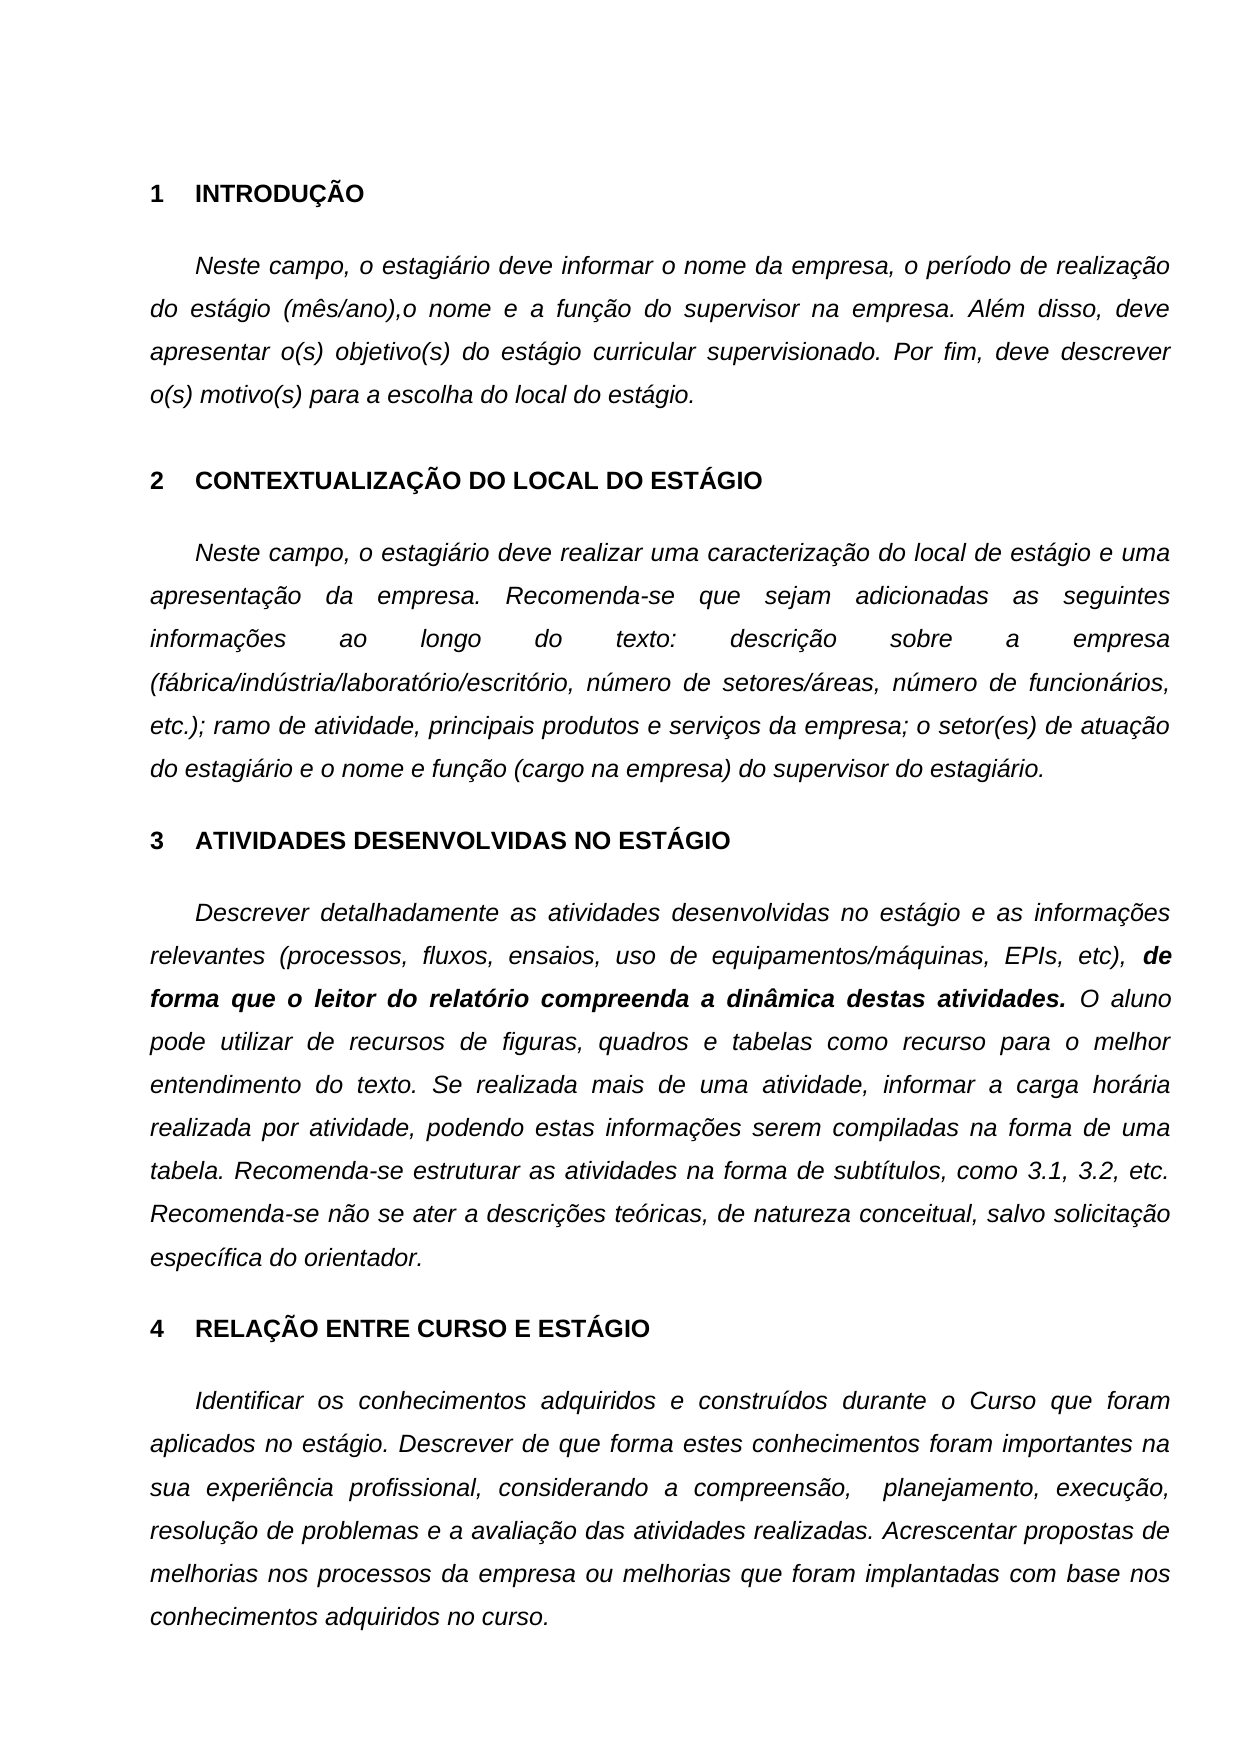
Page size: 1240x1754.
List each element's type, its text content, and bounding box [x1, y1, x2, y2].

text Identificar os conhecimentos adquiridos e construídos durante o Curso que foram aplicados no estágio. Descrever de que forma estes conhecimentos foram importantes na sua experiência profissional, considerando a compreensão, planejamento, execução, resolução de problemas e a avaliação das atividades realizadas. Acrescentar propostas de melhorias nos processos da empresa ou melhorias que foram implantadas com base nos conhecimentos adquiridos no curso. [150, 1386, 1174, 1631]
subtitle ATIVIDADES DESENVOLVIDAS NO ESTÁGIO [150, 826, 1174, 854]
text Descrever detalhadamente as atividades desenvolvidas no estágio e as informações relevantes (processos, fluxos, ensaios, uso de equipamentos/máquinas, EPIs, etc), de forma que o leitor do relatório compreenda a dinâmica destas atividades. O aluno pode utilizar de recursos de figuras, quadros e tabelas como recurso para o melhor entendimento do texto. Se realizada mais de uma atividade, informar a carga horária realizada por atividade, podendo estas informações serem compiladas na forma de uma tabela. Recomenda-se estruturar as atividades na forma de subtítulos, como 3.1, 3.2, etc. Recomenda-se não se ater a descrições teóricas, de natureza conceitual, salvo solicitação específica do orientador. [150, 897, 1174, 1271]
text Neste campo, o estagiário deve informar o nome da empresa, o período de realização do estágio (mês/ano),o nome e a função do supervisor na empresa. Além disso, deve apresentar o(s) objetivo(s) do estágio curricular supervisionado. Por fim, deve descrever o(s) motivo(s) para a escolha do local do estágio. [150, 251, 1174, 409]
text Neste campo, o estagiário deve realizar uma caracterização do local de estágio e uma apresentação da empresa. Recomenda-se que sejam adicionadas as seguintes informações ao longo do texto: descrição sobre a empresa (fábrica/indústria/laboratório/escritório, número de setores/áreas, número de funcionários, etc.); ramo de atividade, principais produtos e serviços da empresa; o setor(es) de atuação do estagiário e o nome e função (cargo na empresa) do supervisor do estagiário. [150, 538, 1174, 782]
subtitle RELAÇÃO ENTRE CURSO E ESTÁGIO [150, 1314, 1174, 1343]
subtitle INTRODUÇÃO [150, 179, 1174, 207]
subtitle CONTEXTUALIZAÇÃO DO LOCAL DO ESTÁGIO [150, 466, 1174, 495]
